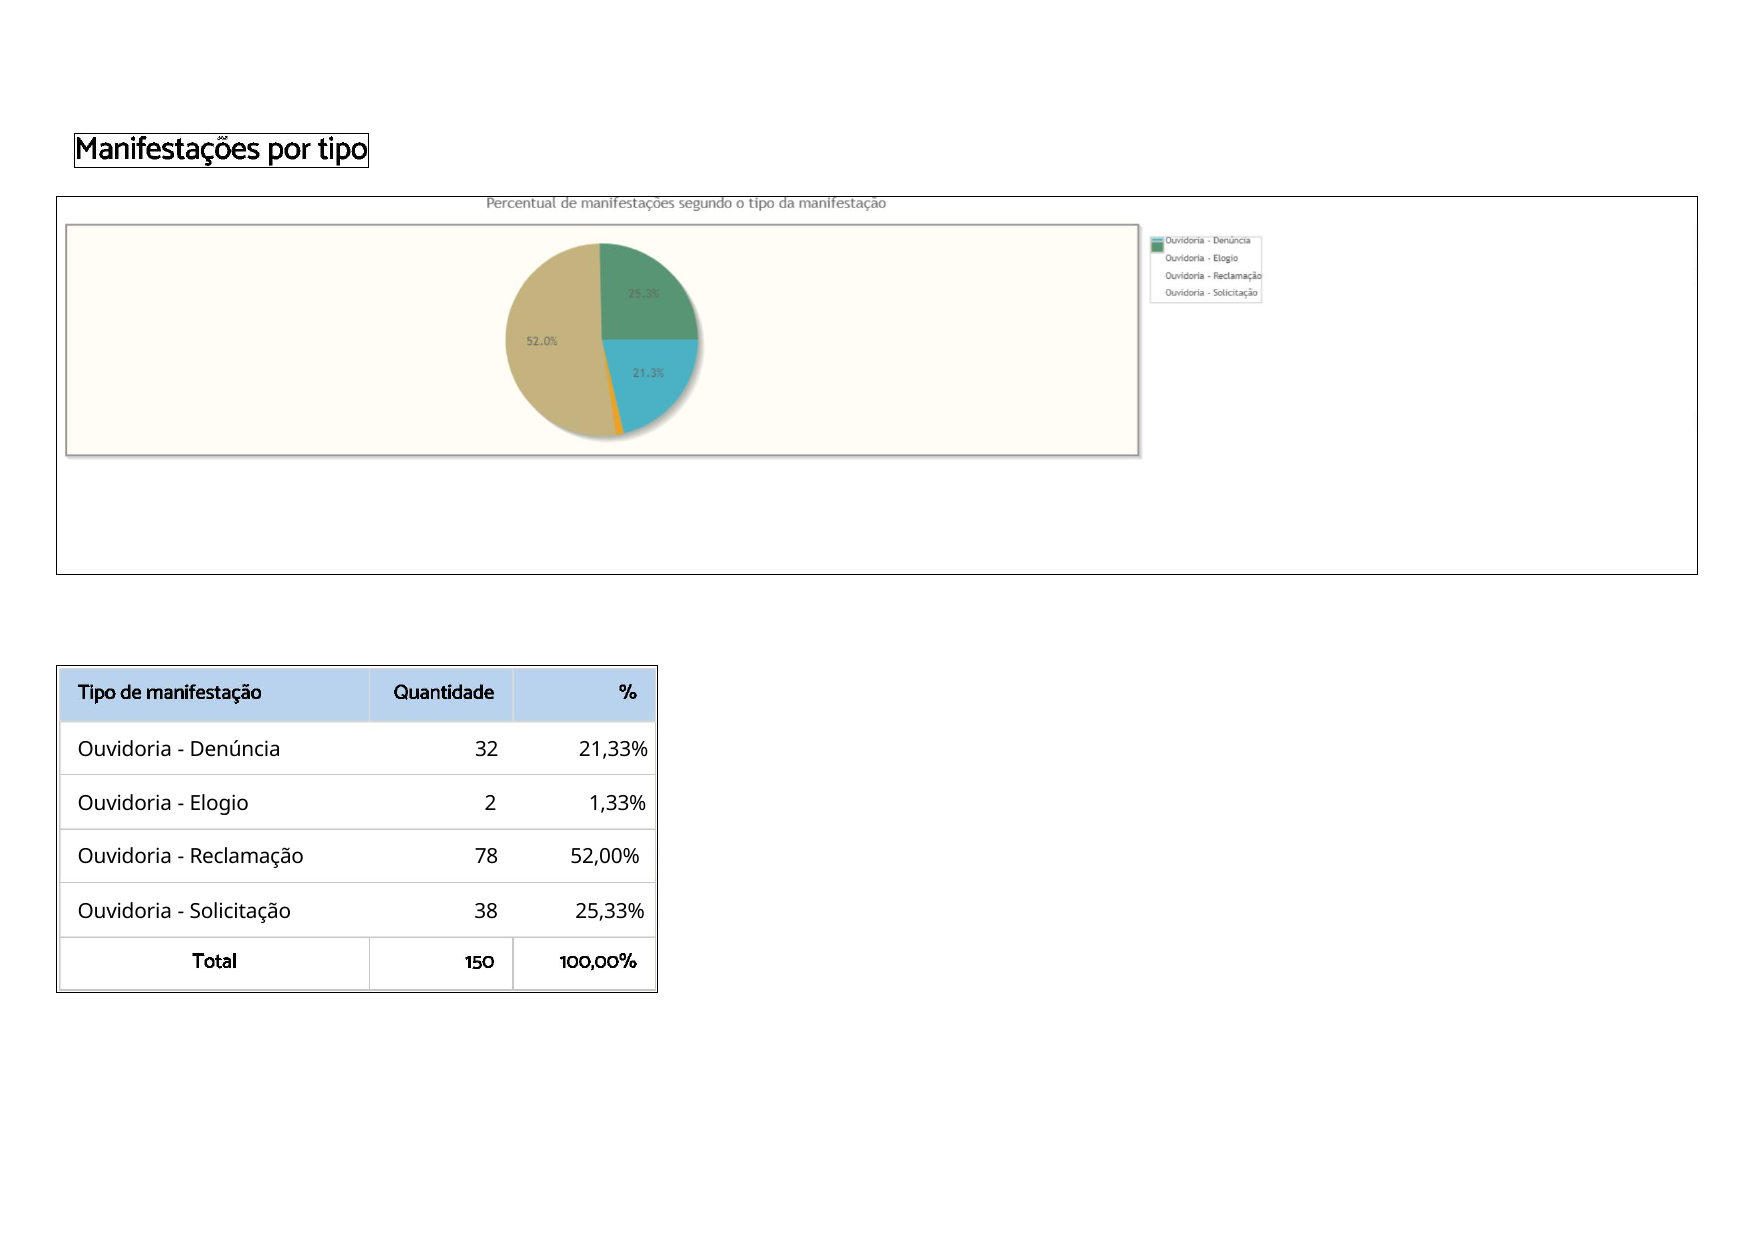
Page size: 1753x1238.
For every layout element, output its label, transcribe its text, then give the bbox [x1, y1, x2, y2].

text 32 [475, 729, 519, 763]
text 21,33% [579, 729, 661, 763]
text Ouvidoria - Elogio [77, 784, 306, 817]
text Ouvidoria - Reclamação [77, 837, 306, 870]
text 38 [474, 892, 519, 925]
text 1,33% [588, 784, 661, 817]
text 52,00% [570, 837, 661, 870]
picture [57, 197, 1697, 574]
text 25,33% [575, 892, 661, 925]
picture [75, 134, 368, 167]
text 2 [484, 784, 519, 817]
text Ouvidoria - Denúncia [77, 729, 306, 763]
text 78 [474, 837, 519, 870]
picture [57, 666, 657, 992]
text Ouvidoria - Solicitação [77, 892, 306, 925]
